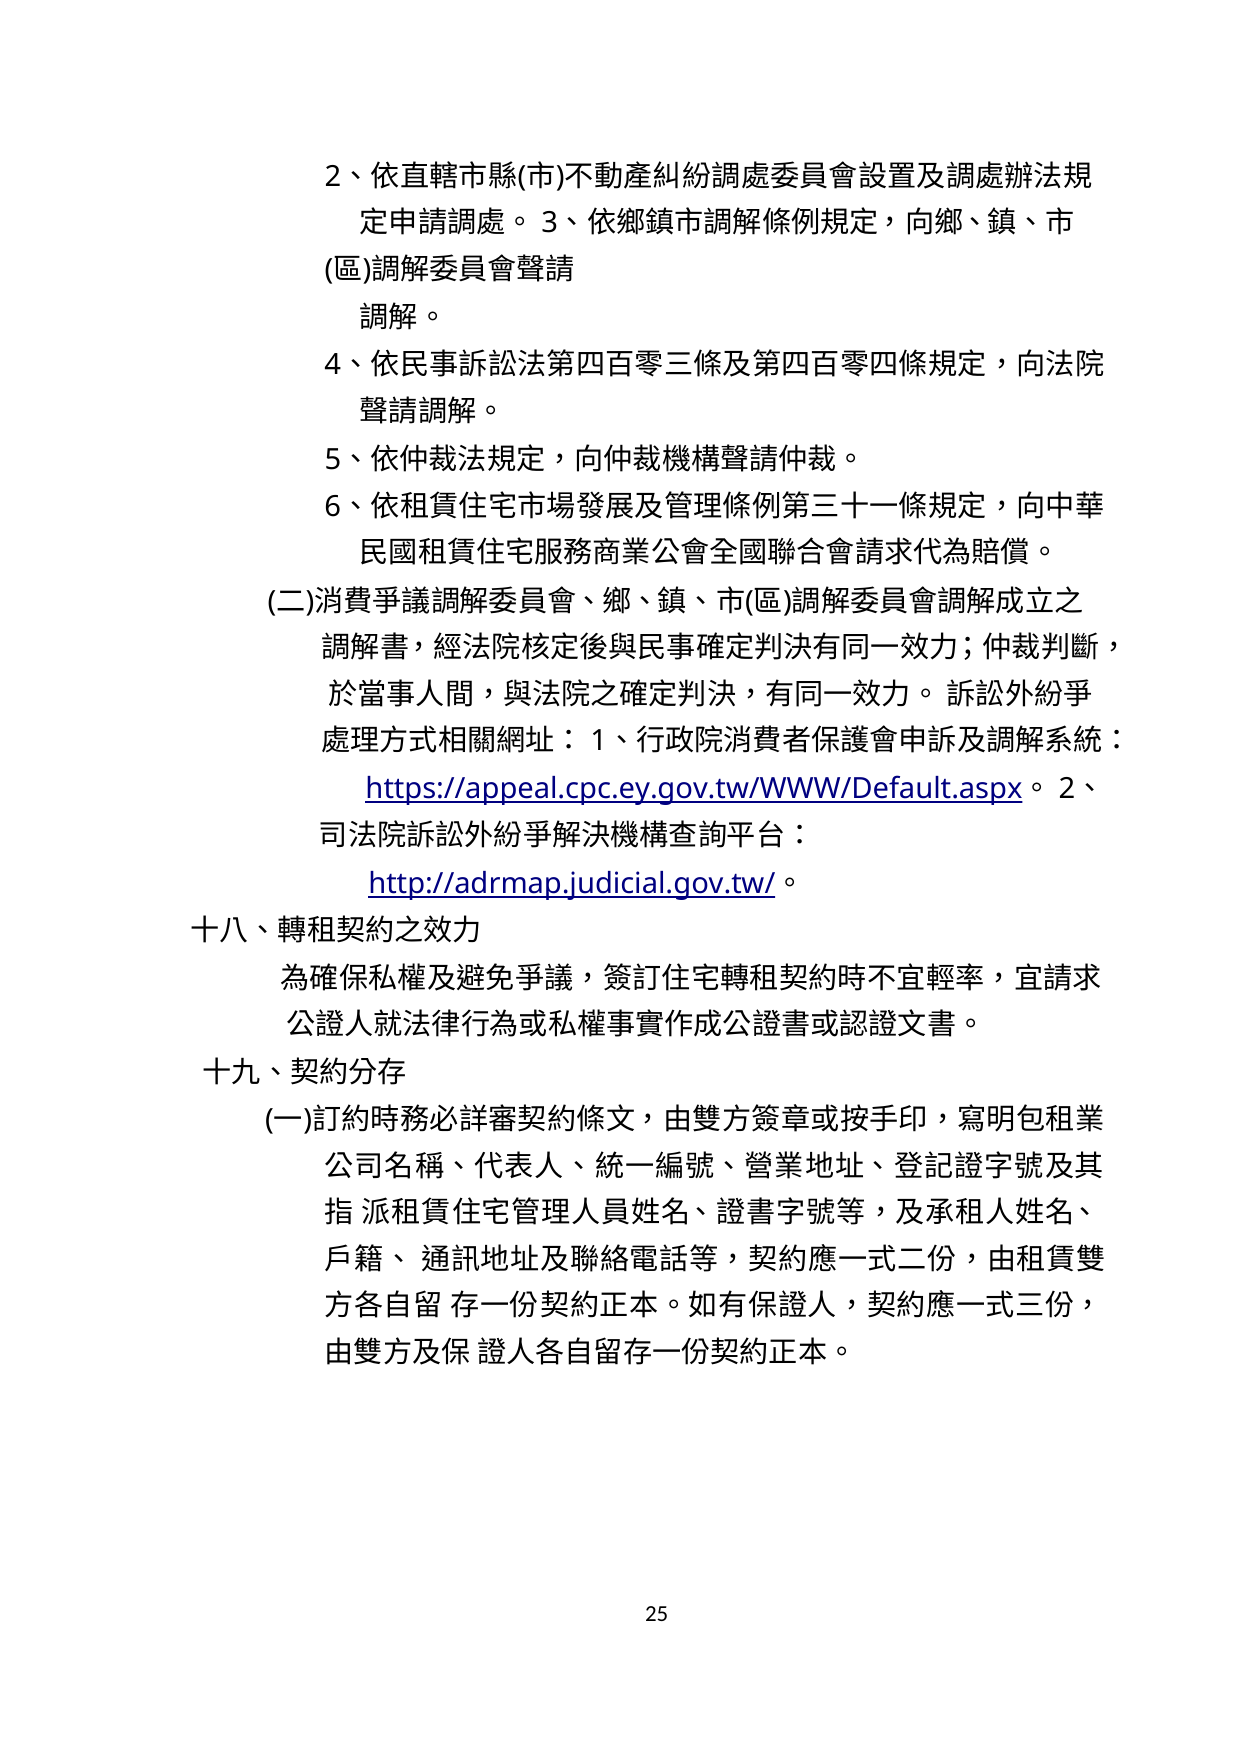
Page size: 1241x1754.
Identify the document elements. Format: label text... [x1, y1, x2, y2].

text 6、依租賃住宅市場發展及管理條例第三十一條規定，向中華 民國租賃住宅服務商業公會全國聯合會請求代為賠償。 [324, 482, 1117, 571]
text 為確保私權及避免爭議，簽訂住宅轉租契約時不宜輕率，宜請求 公證人就法律行為或私權事實作成公證書或認證文書。 [280, 954, 1105, 1043]
text 2、依直轄市縣(市)不動產糾紛調處委員會設置及調處辦法規 [324, 154, 1117, 194]
text (二)消費爭議調解委員會、鄉、鎮、市(區)調解委員會調解成立之 調解書，經法院核定後與民事確定判決有同一效力；仲裁判斷， 於當事人間，與法院之確定判決，有同一效力。 訴訟外紛爭處理方式相關網址： 1、行政院消費者保護會申訴及調解系統： [267, 577, 1105, 759]
text 調解。 [359, 293, 1117, 336]
text 定申請調處。 3、依鄉鎮市調解條例規定，向鄉、鎮、市(區)調解委員會聲請 [324, 199, 1105, 288]
text http://adrmap.judicial.gov.tw/。 十八、轉租契約之效力 [190, 859, 835, 948]
text 十九、契約分存 [202, 1049, 1117, 1091]
text (一)訂約時務必詳審契約條文，由雙方簽章或按手印，寫明包租業 公司名稱、代表人、統一編號、營業地址、登記證字號及其指 派租賃住宅管理人員姓名、證書字號等，及承租人姓名、戶籍、 通訊地址及聯絡電話等，契約應一式二份，由租賃雙方各自留 存一份契約正本。如有保證人，契約應一式三份，由雙方及保 證人各自留存一份契約正本。 [265, 1096, 1105, 1371]
text 4、依民事訴訟法第四百零三條及第四百零四條規定，向法院 聲請調解。 [324, 341, 1105, 429]
text https://appeal.cpc.ey.gov.tw/WWW/Default.aspx。 2、司法院訴訟外紛爭解決機構查詢平台： [319, 765, 1117, 854]
text 5、依仲裁法規定，向仲裁機構聲請仲裁。 [324, 435, 1117, 478]
